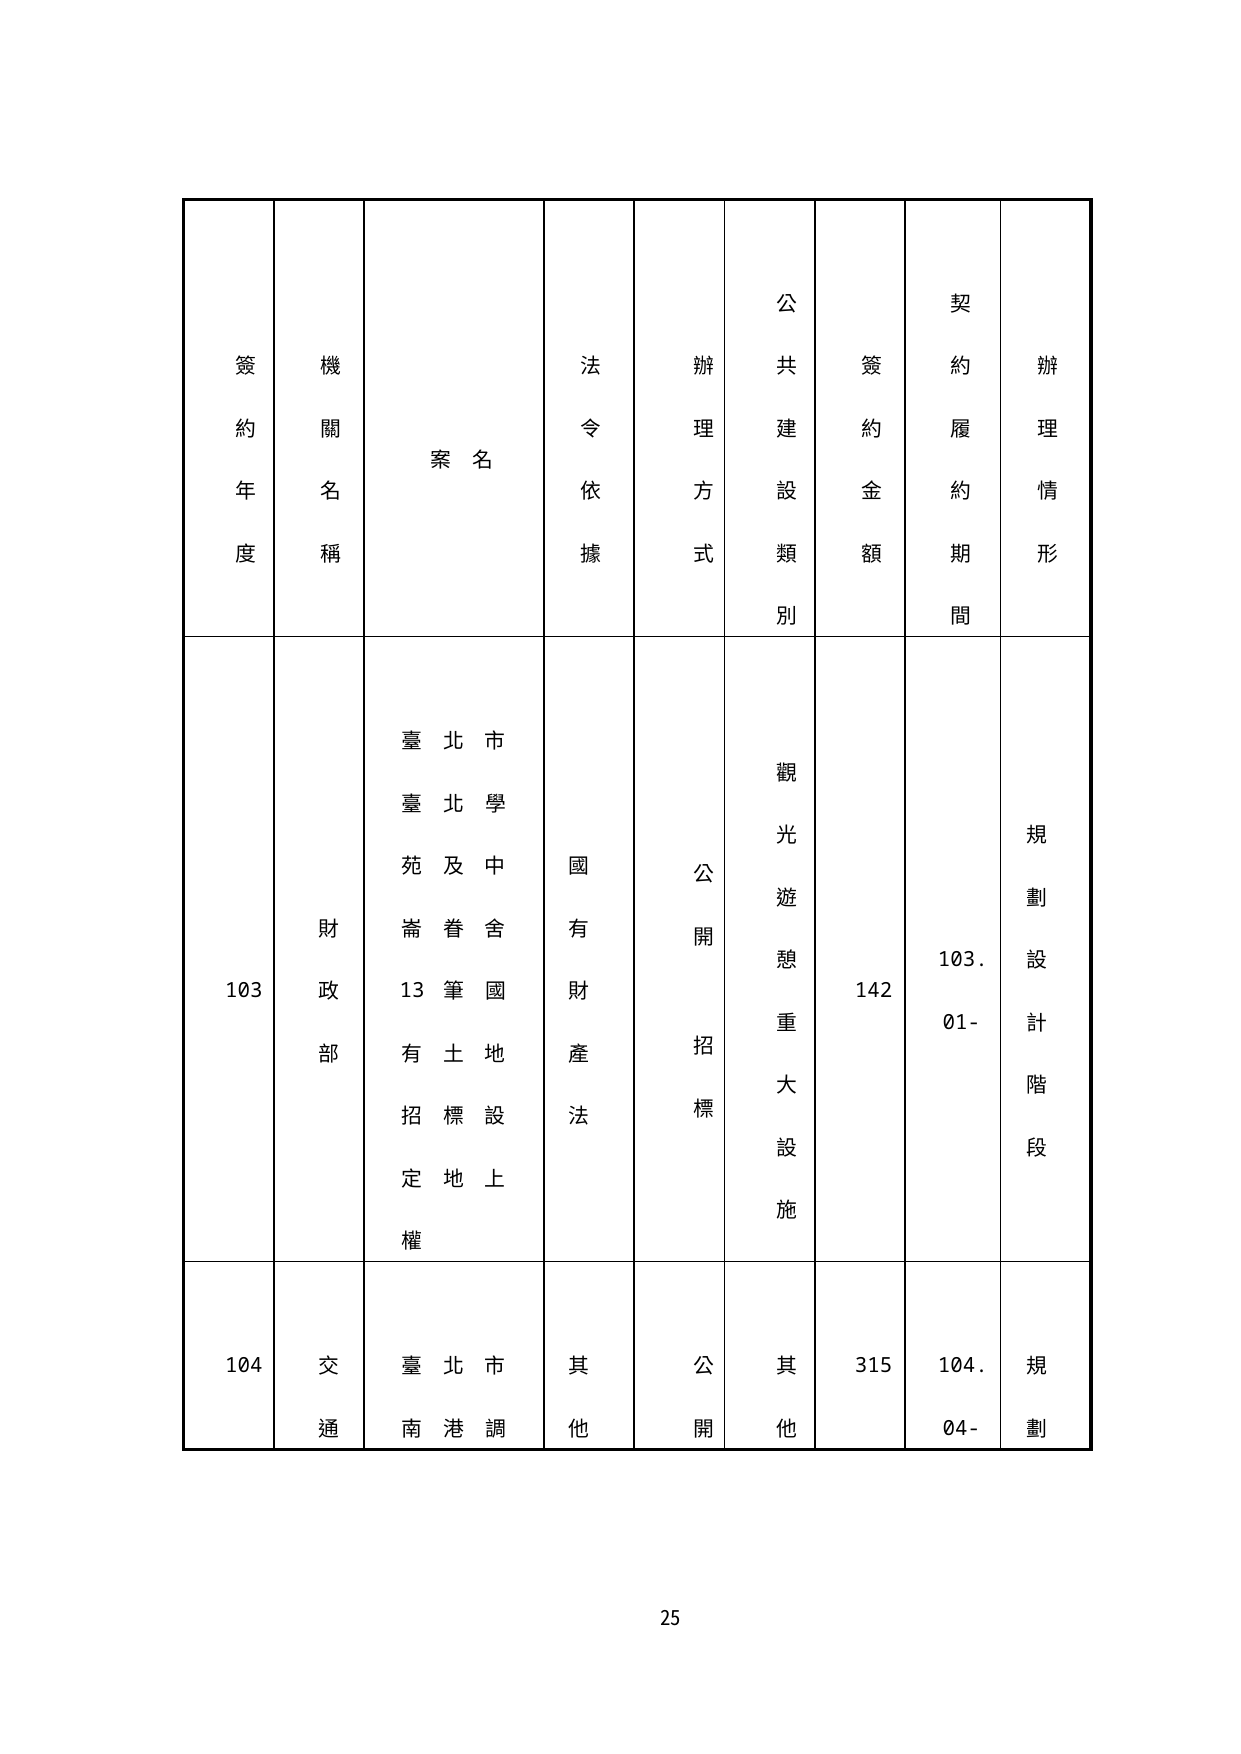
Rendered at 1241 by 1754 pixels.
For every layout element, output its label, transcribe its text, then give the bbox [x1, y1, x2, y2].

table_cell 公開 招標 [635, 637, 724, 1261]
table_cell 國有財產法 [545, 637, 633, 1261]
table_cell 規劃 [1001, 1262, 1089, 1448]
table_header 機關 名稱 [275, 201, 363, 636]
table_cell 103.01- [906, 637, 1000, 1261]
table_cell 104.04- [906, 1262, 1000, 1448]
table_header 契約履約期間 [906, 201, 1000, 636]
table_header 法令 依據 [545, 201, 633, 636]
table_header 辦理 情形 [1001, 201, 1089, 636]
table_cell 315 [816, 1262, 904, 1448]
table_cell 臺北市臺北學苑及中崙眷舍13筆國有土地招標設定地上權 [365, 637, 543, 1261]
table_header 案名 [365, 201, 543, 636]
table_cell 規劃設計階段 [1001, 637, 1089, 1261]
table_cell 104 [185, 1262, 273, 1448]
table_cell 142 [816, 637, 904, 1261]
table_cell 其他 [545, 1262, 633, 1448]
table_cell 公開 [635, 1262, 724, 1448]
table_header 辦理 方式 [635, 201, 724, 636]
table_header 公共建設類別 [725, 201, 814, 636]
table_cell 臺北市南港調 [365, 1262, 543, 1448]
table_cell 103 [185, 637, 273, 1261]
table_cell 其他 [725, 1262, 814, 1448]
table_header 簽約 金額 [816, 201, 904, 636]
table_cell 財政部 [275, 637, 363, 1261]
table_header 簽約 年度 [185, 201, 273, 636]
table_cell 交通 [275, 1262, 363, 1448]
table_cell 觀光遊憩重大設施 [725, 637, 814, 1261]
